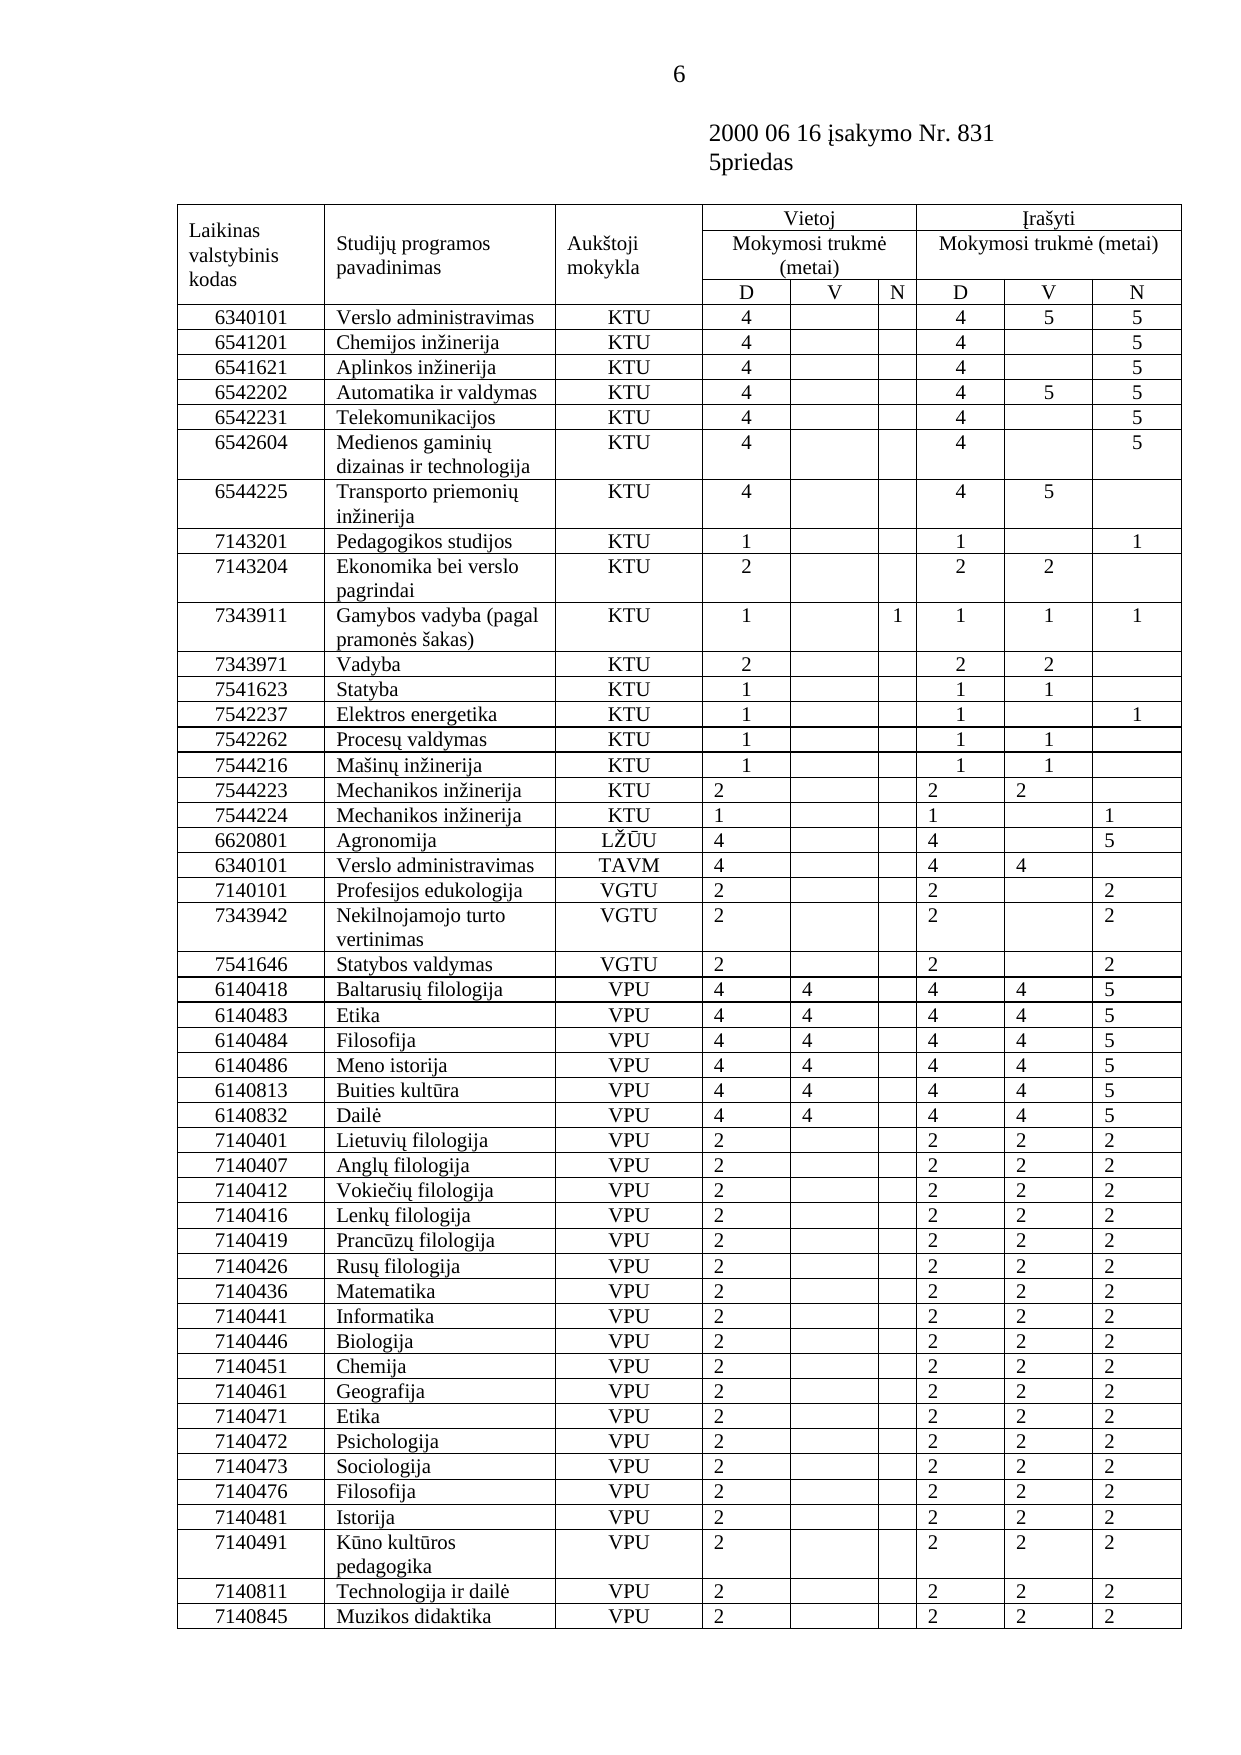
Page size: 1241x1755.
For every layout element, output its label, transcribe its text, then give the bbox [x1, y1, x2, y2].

table_cell [879, 1505, 916, 1529]
table_cell [791, 1505, 878, 1529]
table_cell V [1005, 280, 1092, 304]
table_cell 2 [703, 554, 790, 602]
table_cell [879, 480, 916, 528]
table_cell [1005, 355, 1092, 379]
table_cell 2 [1093, 903, 1181, 951]
table_cell KTU [556, 603, 702, 651]
table_cell 7140491 [178, 1530, 324, 1578]
table_cell 1 [917, 803, 1004, 827]
table_cell 4 [1005, 1028, 1092, 1052]
table_cell [879, 380, 916, 404]
table_cell 1 [1005, 603, 1092, 651]
table_cell 5 [1093, 1003, 1181, 1027]
table_cell 2 [703, 1229, 790, 1252]
table_cell VPU [556, 1078, 702, 1102]
table_cell [791, 554, 878, 602]
table_cell [791, 677, 878, 701]
table_cell [879, 1379, 916, 1403]
table_cell 7140461 [178, 1379, 324, 1403]
table_cell 1 [703, 803, 790, 827]
table_cell 6541621 [178, 355, 324, 379]
table_cell KTU [556, 554, 702, 602]
table_cell 2 [703, 1379, 790, 1403]
table_cell 1 [917, 603, 1004, 651]
table_cell 2 [917, 1480, 1004, 1503]
table_cell 2 [703, 1480, 790, 1503]
table_cell 4 [1005, 853, 1092, 877]
table_cell 2 [1005, 1229, 1092, 1252]
table_cell 7140471 [178, 1404, 324, 1428]
table_cell D [917, 280, 1004, 304]
table_cell [1005, 430, 1092, 478]
table_cell 1 [917, 702, 1004, 726]
table_cell 4 [1005, 1078, 1092, 1102]
table_cell Muzikos didaktika [325, 1604, 555, 1628]
table_cell 7140426 [178, 1254, 324, 1278]
table_cell [791, 1329, 878, 1353]
table_cell [791, 355, 878, 379]
table_cell [879, 1354, 916, 1378]
table_cell [1005, 828, 1092, 852]
table_cell 2 [917, 1329, 1004, 1353]
table_cell 2 [1093, 1354, 1181, 1378]
table_cell 2 [1005, 1329, 1092, 1353]
table_cell Automatika ir valdymas [325, 380, 555, 404]
table_cell [879, 728, 916, 751]
table_cell 2 [1005, 778, 1092, 802]
table_cell 1 [703, 603, 790, 651]
table_cell 7140811 [178, 1579, 324, 1603]
table_cell 2 [1005, 554, 1092, 602]
table_cell 4 [791, 1028, 878, 1052]
table_cell 4 [917, 430, 1004, 478]
table_cell 4 [917, 1053, 1004, 1077]
table_cell 2 [1093, 1229, 1181, 1252]
table_cell 7140416 [178, 1203, 324, 1227]
table_cell 4 [703, 978, 790, 1001]
table_cell VPU [556, 1404, 702, 1428]
table_cell 2 [1093, 1254, 1181, 1278]
table_cell 6340101 [178, 305, 324, 329]
table_cell Telekomunikacijos [325, 405, 555, 429]
table_cell VGTU [556, 903, 702, 951]
table_cell [791, 330, 878, 354]
table_cell [791, 853, 878, 877]
table_cell [791, 778, 878, 802]
table_cell 5 [1005, 380, 1092, 404]
table_cell [879, 702, 916, 726]
table_cell 2 [703, 1429, 790, 1453]
table_cell [791, 529, 878, 553]
table_cell 7343971 [178, 652, 324, 676]
table_cell Profesijos edukologija [325, 878, 555, 902]
table_cell 2 [917, 554, 1004, 602]
table_cell 1 [917, 677, 1004, 701]
table_cell 1 [703, 728, 790, 751]
table_cell [879, 1203, 916, 1227]
table_cell Anglų filologija [325, 1153, 555, 1177]
table_cell KTU [556, 728, 702, 751]
table_cell [791, 603, 878, 651]
table_cell [879, 529, 916, 553]
table_cell VPU [556, 1128, 702, 1152]
table_cell [791, 1604, 878, 1628]
table_cell 7140412 [178, 1178, 324, 1202]
table_cell [879, 978, 916, 1001]
table_cell VPU [556, 1028, 702, 1052]
table_cell 6620801 [178, 828, 324, 852]
table_cell 1 [703, 677, 790, 701]
table_cell [791, 702, 878, 726]
table_cell [879, 1178, 916, 1202]
table_cell 7140101 [178, 878, 324, 902]
table_cell 7343942 [178, 903, 324, 951]
table_cell Chemija [325, 1354, 555, 1378]
table_cell 2 [917, 1604, 1004, 1628]
table_cell 1 [1005, 753, 1092, 777]
table_cell KTU [556, 529, 702, 553]
table_cell 2 [1093, 952, 1181, 976]
table_cell [879, 1003, 916, 1027]
table_cell 2 [1093, 1604, 1181, 1628]
table_cell 2 [1005, 1354, 1092, 1378]
table_cell [879, 1480, 916, 1503]
table_cell 2 [1093, 1480, 1181, 1503]
table_cell [1005, 903, 1092, 951]
table_cell 7140441 [178, 1304, 324, 1328]
table_cell 2 [1005, 652, 1092, 676]
table_cell 2 [703, 1279, 790, 1303]
table_cell 1 [1093, 803, 1181, 827]
table_cell Elektros energetika [325, 702, 555, 726]
table_cell 2 [703, 778, 790, 802]
table_cell 4 [1005, 1003, 1092, 1027]
table_cell 1 [1005, 677, 1092, 701]
table_cell 1 [1093, 702, 1181, 726]
table_cell 4 [917, 1078, 1004, 1102]
table_cell 7542262 [178, 728, 324, 751]
table_cell 2 [1005, 1579, 1092, 1603]
table_cell [1005, 952, 1092, 976]
table_cell Mašinų inžinerija [325, 753, 555, 777]
table_cell 4 [703, 1103, 790, 1127]
table_cell [791, 1128, 878, 1152]
table_cell 4 [917, 305, 1004, 329]
table_cell Procesų valdymas [325, 728, 555, 751]
table_cell VPU [556, 1304, 702, 1328]
table_cell TAVM [556, 853, 702, 877]
table_cell [879, 430, 916, 478]
table_cell 4 [703, 1003, 790, 1027]
table_cell [879, 1028, 916, 1052]
table_cell Mokymosi trukmė (metai) [703, 231, 916, 279]
table_cell 7541623 [178, 677, 324, 701]
table_cell 2 [917, 878, 1004, 902]
table_cell 2 [1093, 1153, 1181, 1177]
table_cell [879, 903, 916, 951]
table_cell Dailė [325, 1103, 555, 1127]
table_cell [879, 1279, 916, 1303]
table_cell 2 [703, 952, 790, 976]
table_cell 6140418 [178, 978, 324, 1001]
table_cell [1005, 529, 1092, 553]
table_cell [879, 1103, 916, 1127]
table_cell 2 [1005, 1429, 1092, 1453]
table_cell Statyba [325, 677, 555, 701]
table_cell 2 [1093, 1203, 1181, 1227]
table_cell 4 [703, 828, 790, 852]
table_cell 2 [1005, 1379, 1092, 1403]
table_cell [879, 1404, 916, 1428]
table_cell 1 [879, 603, 916, 651]
table_cell Matematika [325, 1279, 555, 1303]
table_cell 4 [703, 355, 790, 379]
table_cell 4 [703, 480, 790, 528]
table_cell [879, 1053, 916, 1077]
table_cell 1 [703, 702, 790, 726]
table_cell 2 [1093, 1128, 1181, 1152]
table_cell 2 [1093, 1279, 1181, 1303]
table_cell Filosofija [325, 1028, 555, 1052]
table_cell 2 [917, 652, 1004, 676]
table_cell 2 [917, 903, 1004, 951]
table_cell 2 [1093, 1379, 1181, 1403]
table_cell Buities kultūra [325, 1078, 555, 1102]
table_cell 2 [917, 778, 1004, 802]
table_cell 2 [1005, 1128, 1092, 1152]
table_cell VPU [556, 1229, 702, 1252]
table_cell 2 [1093, 1454, 1181, 1478]
table_cell 2 [1093, 1304, 1181, 1328]
table_cell 7140407 [178, 1153, 324, 1177]
table_cell 4 [917, 405, 1004, 429]
table_cell [879, 355, 916, 379]
table_cell [1005, 878, 1092, 902]
table_cell 5 [1093, 828, 1181, 852]
table_cell Baltarusių filologija [325, 978, 555, 1001]
table_cell [791, 952, 878, 976]
table_cell D [703, 280, 790, 304]
table_cell 5 [1093, 330, 1181, 354]
table_cell 2 [703, 1128, 790, 1152]
table_cell Istorija [325, 1505, 555, 1529]
table_cell [879, 853, 916, 877]
table_cell [879, 652, 916, 676]
table_cell KTU [556, 405, 702, 429]
table_cell [791, 380, 878, 404]
table_cell 7544223 [178, 778, 324, 802]
table_cell 2 [917, 1203, 1004, 1227]
table_cell [791, 1429, 878, 1453]
table_cell KTU [556, 430, 702, 478]
table_cell 2 [1093, 1329, 1181, 1353]
table_cell VPU [556, 1003, 702, 1027]
table_cell 2 [917, 952, 1004, 976]
table_cell 7542237 [178, 702, 324, 726]
table_cell 4 [917, 380, 1004, 404]
table_cell Vadyba [325, 652, 555, 676]
table_cell KTU [556, 652, 702, 676]
table_cell [879, 1304, 916, 1328]
table_cell 2 [703, 1178, 790, 1202]
table_cell 2 [703, 1530, 790, 1578]
table_cell VPU [556, 1254, 702, 1278]
table_cell 4 [917, 1028, 1004, 1052]
table_cell 1 [1005, 728, 1092, 751]
table_cell 5 [1093, 1028, 1181, 1052]
table_cell 2 [1005, 1304, 1092, 1328]
table_header Studijų programos pavadinimas [325, 205, 555, 304]
table_cell [879, 1153, 916, 1177]
table_cell 2 [703, 1254, 790, 1278]
table_cell N [1093, 280, 1181, 304]
table_cell Prancūzų filologija [325, 1229, 555, 1252]
table_cell Mokymosi trukmė (metai) [917, 231, 1181, 279]
table_cell KTU [556, 778, 702, 802]
table_cell 4 [703, 405, 790, 429]
table_cell Sociologija [325, 1454, 555, 1478]
table_cell 1 [1093, 529, 1181, 553]
table_cell 5 [1005, 480, 1092, 528]
table_cell [879, 1454, 916, 1478]
table_cell 2 [1005, 1454, 1092, 1478]
table_cell 2 [703, 652, 790, 676]
table_cell 4 [703, 305, 790, 329]
table_cell [1005, 702, 1092, 726]
table_cell KTU [556, 702, 702, 726]
table_cell 4 [917, 1103, 1004, 1127]
table_cell [1093, 753, 1181, 777]
table_cell 4 [703, 380, 790, 404]
table_cell 4 [703, 853, 790, 877]
table_cell Vokiečių filologija [325, 1178, 555, 1202]
table_cell [879, 305, 916, 329]
table_cell LŽŪU [556, 828, 702, 852]
table_cell [791, 1229, 878, 1252]
table_cell 6542231 [178, 405, 324, 429]
table_cell VPU [556, 1279, 702, 1303]
table_cell 2 [703, 1454, 790, 1478]
table_cell [879, 554, 916, 602]
table_cell 2 [1093, 1429, 1181, 1453]
table_cell VPU [556, 1454, 702, 1478]
table_cell [879, 1329, 916, 1353]
table_cell 7140481 [178, 1505, 324, 1529]
table_cell [791, 1379, 878, 1403]
table_cell [879, 330, 916, 354]
table_cell 2 [1093, 1579, 1181, 1603]
table_cell [791, 1454, 878, 1478]
table_header Aukštoji mokykla [556, 205, 702, 304]
table_cell VPU [556, 1153, 702, 1177]
table_cell Gamybos vadyba (pagal pramonės šakas) [325, 603, 555, 651]
table_cell Mechanikos inžinerija [325, 803, 555, 827]
table_cell 2 [917, 1505, 1004, 1529]
table_cell Lenkų filologija [325, 1203, 555, 1227]
table_cell KTU [556, 480, 702, 528]
table_cell Medienos gaminių dizainas ir technologija [325, 430, 555, 478]
table_cell [879, 1530, 916, 1578]
table_cell [791, 1203, 878, 1227]
table_cell 5 [1093, 1103, 1181, 1127]
table_cell [879, 1254, 916, 1278]
table_cell Verslo administravimas [325, 305, 555, 329]
table_cell [1093, 480, 1181, 528]
table_cell 4 [917, 355, 1004, 379]
table_cell 7544224 [178, 803, 324, 827]
table_cell VPU [556, 978, 702, 1001]
table_cell KTU [556, 355, 702, 379]
table_cell 6140486 [178, 1053, 324, 1077]
table_cell 2 [1005, 1480, 1092, 1503]
table_cell 2 [1005, 1254, 1092, 1278]
table_cell 6542604 [178, 430, 324, 478]
table_cell [1093, 554, 1181, 602]
table_cell Biologija [325, 1329, 555, 1353]
table_cell Chemijos inžinerija [325, 330, 555, 354]
table_cell 2 [703, 1304, 790, 1328]
table_cell 1 [703, 529, 790, 553]
table_cell 2 [703, 1604, 790, 1628]
table_cell 7140845 [178, 1604, 324, 1628]
table_cell [791, 903, 878, 951]
table_cell VPU [556, 1178, 702, 1202]
table_cell Verslo administravimas [325, 853, 555, 877]
table_cell 4 [703, 1053, 790, 1077]
table_cell VPU [556, 1579, 702, 1603]
table_cell Filosofija [325, 1480, 555, 1503]
table_cell VPU [556, 1604, 702, 1628]
table_cell [791, 828, 878, 852]
table_cell 7143201 [178, 529, 324, 553]
table_cell VPU [556, 1379, 702, 1403]
table_cell KTU [556, 677, 702, 701]
table_cell [791, 1579, 878, 1603]
table_cell Informatika [325, 1304, 555, 1328]
table_cell 7544216 [178, 753, 324, 777]
table_cell 6140483 [178, 1003, 324, 1027]
table_cell 7140472 [178, 1429, 324, 1453]
table_cell 7140451 [178, 1354, 324, 1378]
table_cell [791, 1304, 878, 1328]
table_cell [879, 1229, 916, 1252]
table_cell 2 [917, 1304, 1004, 1328]
table_cell 2 [917, 1530, 1004, 1578]
table_cell 2 [917, 1229, 1004, 1252]
table_cell VPU [556, 1530, 702, 1578]
table_cell 2 [703, 1505, 790, 1529]
table_cell [791, 1354, 878, 1378]
table_cell [1093, 853, 1181, 877]
table_cell 6544225 [178, 480, 324, 528]
table_cell 4 [917, 828, 1004, 852]
table_cell 2 [1005, 1153, 1092, 1177]
table_cell 2 [1093, 878, 1181, 902]
table_cell 7140446 [178, 1329, 324, 1353]
table_cell 2 [703, 1153, 790, 1177]
table_cell VPU [556, 1354, 702, 1378]
table_cell [791, 1178, 878, 1202]
table_cell [791, 1530, 878, 1578]
table_cell 7140401 [178, 1128, 324, 1152]
table_cell 2 [1093, 1178, 1181, 1202]
table_cell [879, 803, 916, 827]
table_cell VPU [556, 1505, 702, 1529]
table_cell [1093, 677, 1181, 701]
table_cell 2 [1005, 1604, 1092, 1628]
table_cell [791, 1279, 878, 1303]
table_cell 5 [1093, 430, 1181, 478]
table_cell VPU [556, 1053, 702, 1077]
table_cell [1093, 728, 1181, 751]
table_cell Kūno kultūros pedagogika [325, 1530, 555, 1578]
table_cell V [791, 280, 878, 304]
table_cell 2 [1005, 1203, 1092, 1227]
table_cell Lietuvių filologija [325, 1128, 555, 1152]
table_cell Technologija ir dailė [325, 1579, 555, 1603]
table_cell [1093, 652, 1181, 676]
table_cell N [879, 280, 916, 304]
table_header Įrašyti [917, 205, 1181, 229]
table_cell 2 [917, 1153, 1004, 1177]
table_cell 4 [791, 1053, 878, 1077]
table_cell Meno istorija [325, 1053, 555, 1077]
table_cell 2 [703, 903, 790, 951]
table_cell 1 [917, 753, 1004, 777]
table_cell 2 [703, 1579, 790, 1603]
table_cell 5 [1093, 380, 1181, 404]
table_cell 1 [917, 529, 1004, 553]
text 5priedas [177, 147, 1181, 176]
table_cell 7143204 [178, 554, 324, 602]
table_cell 2 [1005, 1404, 1092, 1428]
table_cell Aplinkos inžinerija [325, 355, 555, 379]
table_cell 2 [703, 1354, 790, 1378]
table_cell [791, 753, 878, 777]
table_cell [879, 1604, 916, 1628]
table_cell VPU [556, 1429, 702, 1453]
table_cell 2 [917, 1254, 1004, 1278]
table_cell 7140476 [178, 1480, 324, 1503]
table_cell Mechanikos inžinerija [325, 778, 555, 802]
table_cell [879, 1429, 916, 1453]
table_cell [879, 878, 916, 902]
table_cell 4 [917, 480, 1004, 528]
table_cell 5 [1093, 305, 1181, 329]
table_cell 1 [917, 728, 1004, 751]
table_cell 2 [1005, 1279, 1092, 1303]
table_cell 7140419 [178, 1229, 324, 1252]
table_cell Psichologija [325, 1429, 555, 1453]
table_header Laikinas valstybinis kodas [178, 205, 324, 304]
table_cell [791, 480, 878, 528]
table_cell VPU [556, 1203, 702, 1227]
table_cell Etika [325, 1404, 555, 1428]
table_cell 4 [791, 1078, 878, 1102]
table_cell 2 [917, 1579, 1004, 1603]
table_cell [879, 753, 916, 777]
table_cell [791, 1254, 878, 1278]
table_cell [879, 405, 916, 429]
table_cell [791, 1404, 878, 1428]
table_cell 4 [917, 1003, 1004, 1027]
table_cell 1 [1093, 603, 1181, 651]
table_cell [1005, 405, 1092, 429]
table_cell Ekonomika bei verslo pagrindai [325, 554, 555, 602]
table_cell KTU [556, 803, 702, 827]
table_cell 6140832 [178, 1103, 324, 1127]
table_cell 2 [703, 1203, 790, 1227]
table_cell VPU [556, 1480, 702, 1503]
table_cell 5 [1093, 405, 1181, 429]
table_cell [1005, 330, 1092, 354]
table_cell Statybos valdymas [325, 952, 555, 976]
table_cell [791, 405, 878, 429]
table_cell 6140484 [178, 1028, 324, 1052]
table_cell 2 [917, 1128, 1004, 1152]
table_cell 2 [1005, 1178, 1092, 1202]
table_cell 2 [703, 878, 790, 902]
table_cell 5 [1093, 1053, 1181, 1077]
table_cell 7140436 [178, 1279, 324, 1303]
table_cell 2 [917, 1454, 1004, 1478]
table_cell 6340101 [178, 853, 324, 877]
table_cell 2 [1005, 1530, 1092, 1578]
table_cell Agronomija [325, 828, 555, 852]
table_cell [791, 430, 878, 478]
table_cell [791, 1480, 878, 1503]
table_cell 2 [917, 1279, 1004, 1303]
table_cell 4 [1005, 1103, 1092, 1127]
table_cell 4 [917, 978, 1004, 1001]
table_cell 6541201 [178, 330, 324, 354]
table_cell 4 [917, 853, 1004, 877]
table_cell [791, 803, 878, 827]
table_cell 4 [703, 1028, 790, 1052]
table_cell 6140813 [178, 1078, 324, 1102]
table_cell 5 [1093, 1078, 1181, 1102]
table_cell VPU [556, 1103, 702, 1127]
table_cell 4 [1005, 978, 1092, 1001]
table_cell 4 [703, 430, 790, 478]
table_cell 5 [1005, 305, 1092, 329]
table_cell Pedagogikos studijos [325, 529, 555, 553]
table_cell [1093, 778, 1181, 802]
table_cell VPU [556, 1329, 702, 1353]
table_cell [879, 828, 916, 852]
table_cell VGTU [556, 878, 702, 902]
table_cell 4 [791, 1003, 878, 1027]
text 2000 06 16 įsakymo Nr. 831 [709, 118, 1181, 147]
table_cell [1005, 803, 1092, 827]
table_cell 4 [917, 330, 1004, 354]
table_cell 6542202 [178, 380, 324, 404]
table_cell Rusų filologija [325, 1254, 555, 1278]
table_cell 2 [917, 1404, 1004, 1428]
table_cell [879, 952, 916, 976]
table_cell 2 [1093, 1530, 1181, 1578]
table_cell 4 [703, 330, 790, 354]
table_cell 2 [1093, 1505, 1181, 1529]
table_cell Geografija [325, 1379, 555, 1403]
table_cell 2 [1005, 1505, 1092, 1529]
table_cell 7541646 [178, 952, 324, 976]
table_cell [879, 677, 916, 701]
table_cell 2 [917, 1379, 1004, 1403]
table_cell 2 [703, 1329, 790, 1353]
table_cell KTU [556, 753, 702, 777]
table_cell KTU [556, 380, 702, 404]
table_cell [879, 1128, 916, 1152]
table_cell [791, 1153, 878, 1177]
table_cell 2 [917, 1178, 1004, 1202]
table_cell 5 [1093, 355, 1181, 379]
table_cell 4 [1005, 1053, 1092, 1077]
table_cell 2 [703, 1404, 790, 1428]
table_cell 5 [1093, 978, 1181, 1001]
table_cell 2 [917, 1429, 1004, 1453]
table_cell [791, 652, 878, 676]
table_cell 2 [917, 1354, 1004, 1378]
table_header Vietoj [703, 205, 916, 229]
table_cell [791, 305, 878, 329]
table_cell Etika [325, 1003, 555, 1027]
table_cell [791, 878, 878, 902]
table_cell 4 [791, 1103, 878, 1127]
table_cell [879, 778, 916, 802]
table_cell [791, 728, 878, 751]
table_cell [879, 1579, 916, 1603]
table_cell Transporto priemonių inžinerija [325, 480, 555, 528]
table_cell 1 [703, 753, 790, 777]
table_cell Nekilnojamojo turto vertinimas [325, 903, 555, 951]
table_cell [879, 1078, 916, 1102]
table_cell 4 [703, 1078, 790, 1102]
table_cell 7343911 [178, 603, 324, 651]
table_cell 7140473 [178, 1454, 324, 1478]
table_cell 4 [791, 978, 878, 1001]
table_cell KTU [556, 330, 702, 354]
table_cell VGTU [556, 952, 702, 976]
table_cell KTU [556, 305, 702, 329]
table_cell 2 [1093, 1404, 1181, 1428]
